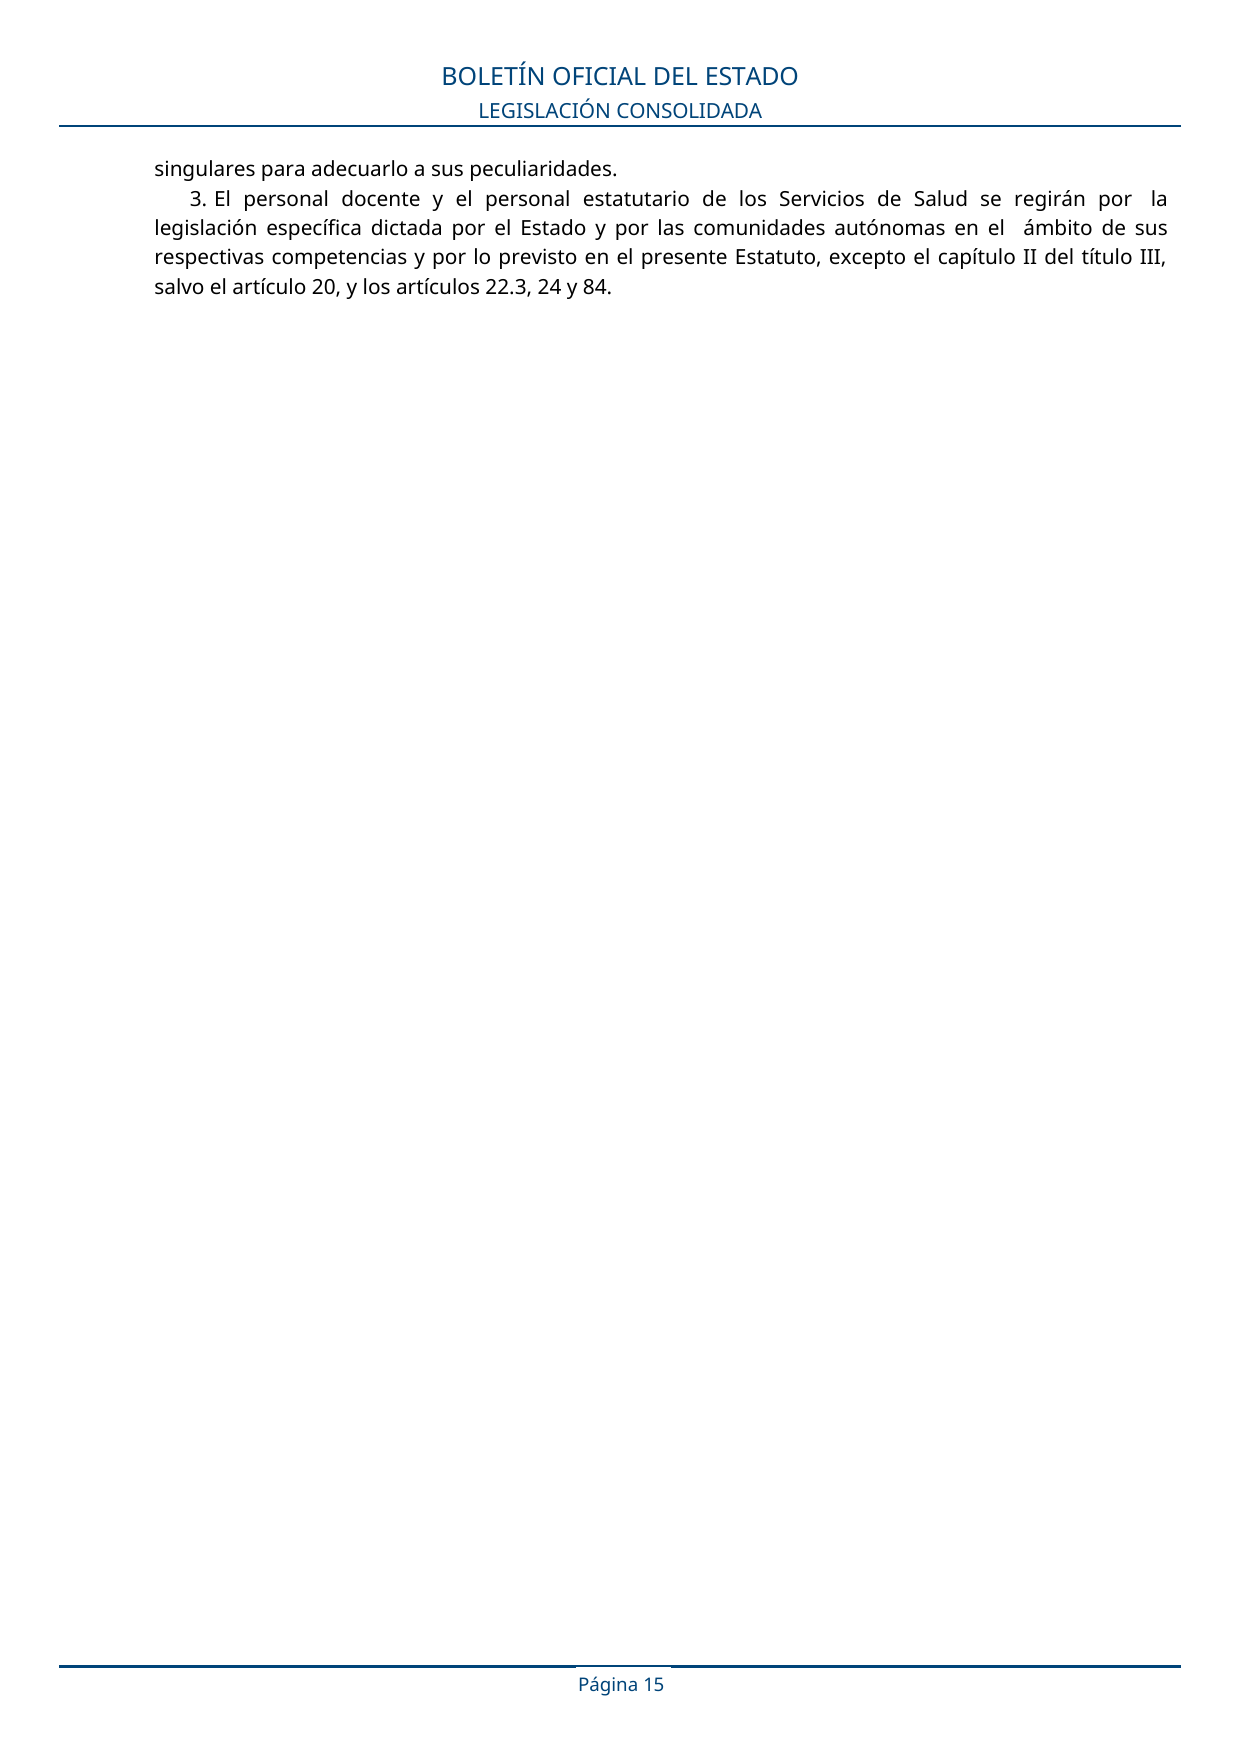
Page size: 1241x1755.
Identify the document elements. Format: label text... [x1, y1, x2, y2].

list singulares para adecuarlo a sus peculiaridades. [154, 154, 1052, 183]
list El personal docente y el personal estatutario de los Servicios de Salud se regirán por la legislación específica dictada por el Estado y por las comunidades autónomas en el ámbito de sus respectivas competencias y por lo previsto en el presente Estatuto, excepto el capítulo II del título III, salvo el artículo 20, y los artículos 22.3, 24 y 84. [154, 184, 1168, 300]
